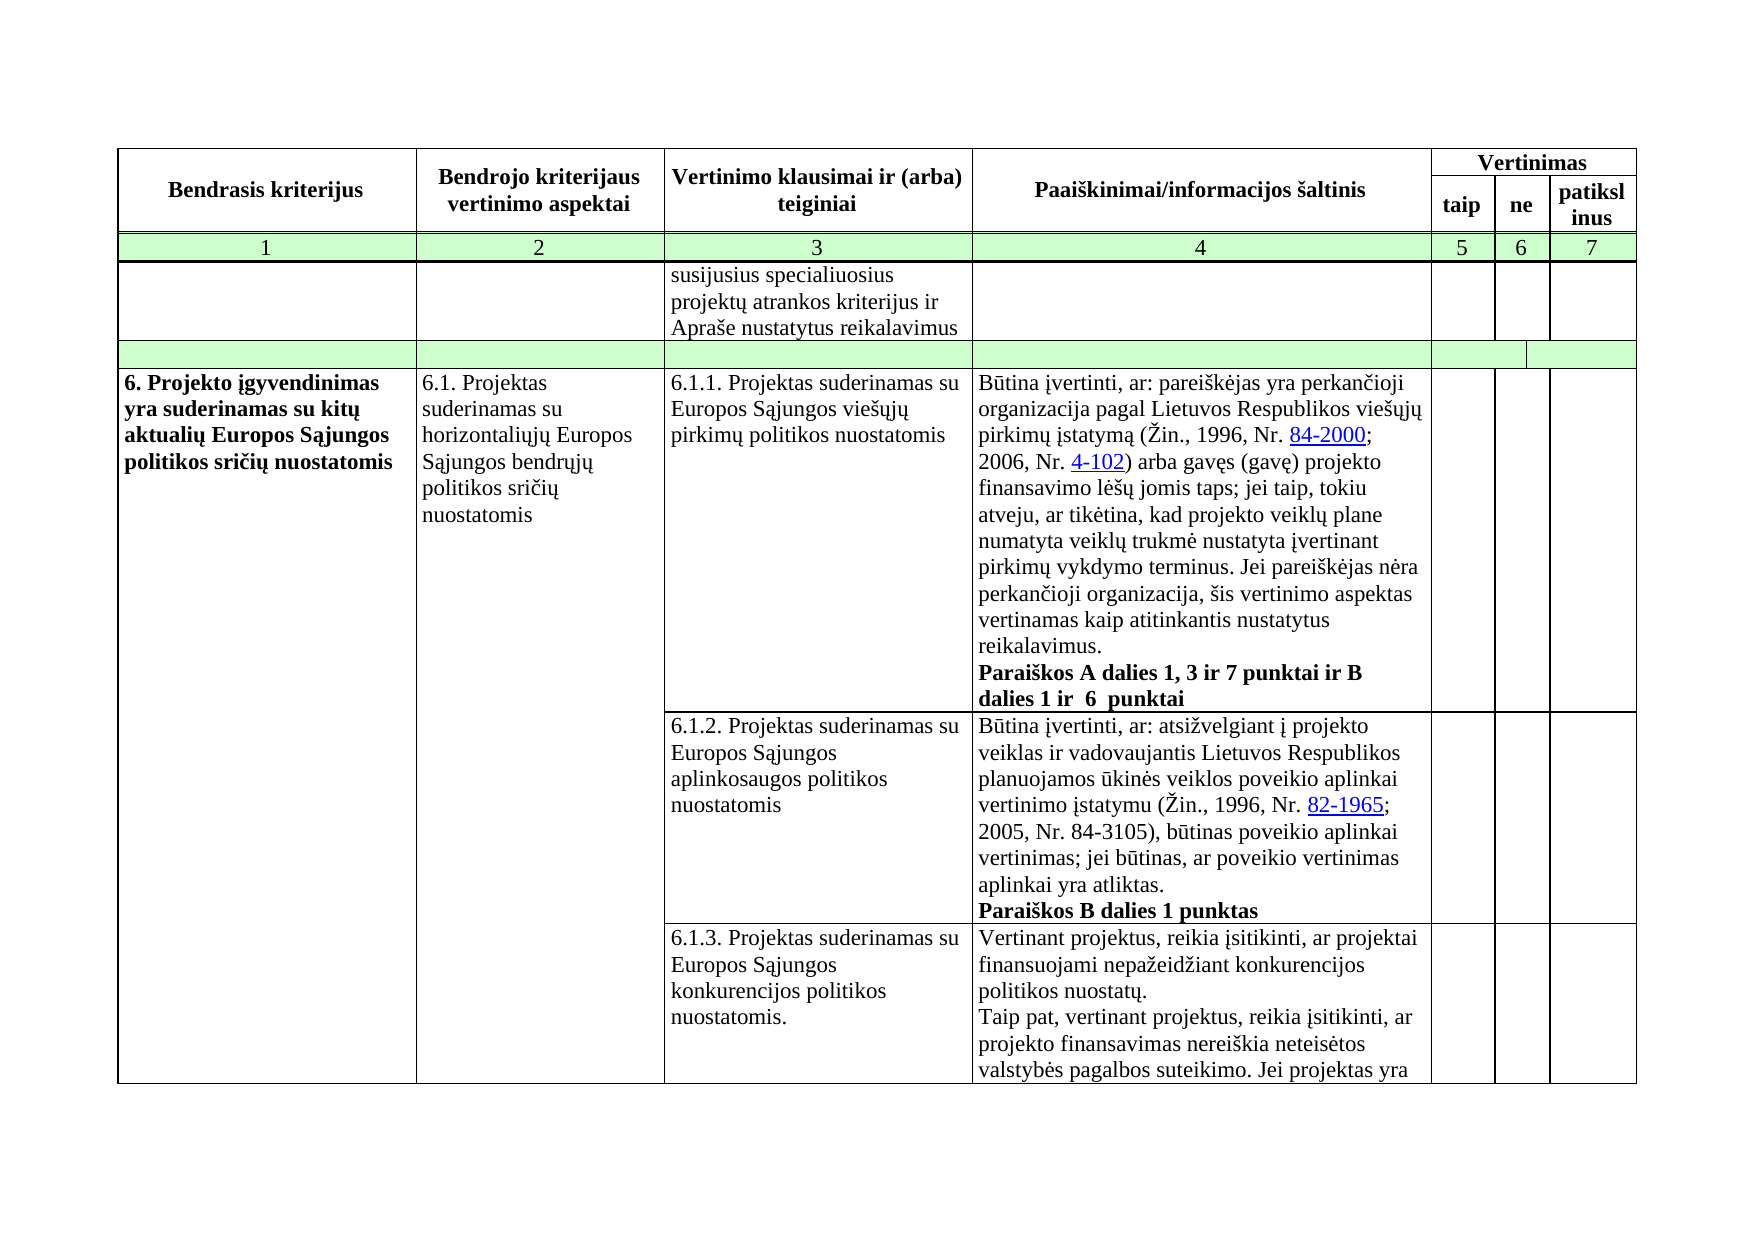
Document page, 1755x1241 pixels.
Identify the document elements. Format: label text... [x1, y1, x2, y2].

table_cell Vertinant projektus, reikia įsitikinti, ar projektai finansuojami nepažeidžiant konkurencijos politikos nuostatų. Taip pat, vertinant projektus, reikia įsitikinti, ar projekto finansavimas nereiškia neteisėtos valstybės pagalbos suteikimo. Jei projektas yra [973, 924, 1431, 1082]
table_cell [1551, 924, 1636, 1082]
table_header Paaiškinimai/informacijos šaltinis [973, 149, 1431, 231]
table_cell [417, 341, 664, 368]
table_cell [119, 341, 416, 368]
table_cell [1496, 369, 1549, 711]
table_cell [1496, 713, 1549, 923]
table_cell 2 [417, 234, 664, 260]
table_cell [1496, 263, 1549, 340]
table_header Bendrasis kriterijus [119, 149, 416, 231]
table_cell 6.1. Projektas suderinamas su horizontaliųjų Europos Sąjungos bendrųjų politikos sričių nuostatomis [417, 369, 664, 1082]
table_header Vertinimas [1432, 149, 1636, 175]
table_cell [1432, 713, 1494, 923]
table_cell Būtina įvertinti, ar: pareiškėjas yra perkančioji organizacija pagal Lietuvos Respublikos viešųjų pirkimų įstatymą (Žin., 1996, Nr. 84-2000; 2006, Nr. 4-102) arba gavęs (gavę) projekto finansavimo lėšų jomis taps; jei taip, tokiu atveju, ar tikėtina, kad projekto veiklų plane numatyta veiklų trukmė nustatyta įvertinant pirkimų vykdymo terminus. Jei pareiškėjas nėra perkančioji organizacija, šis vertinimo aspektas vertinamas kaip atitinkantis nustatytus reikalavimus. Paraiškos A dalies 1, 3 ir 7 punktai ir B dalies 1 ir 6 punktai [973, 369, 1431, 711]
table_cell [1432, 369, 1494, 711]
table_cell susijusius specialiuosius projektų atrankos kriterijus ir Apraše nustatytus reikalavimus [665, 263, 972, 340]
table_cell [1432, 341, 1526, 368]
table_cell Būtina įvertinti, ar: atsižvelgiant į projekto veiklas ir vadovaujantis Lietuvos Respublikos planuojamos ūkinės veiklos poveikio aplinkai vertinimo įstatymu (Žin., 1996, Nr. 82-1965; 2005, Nr. 84-3105), būtinas poveikio aplinkai vertinimas; jei būtinas, ar poveikio vertinimas aplinkai yra atliktas. Paraiškos B dalies 1 punktas [973, 713, 1431, 923]
table_cell [973, 263, 1431, 340]
table_cell 4 [973, 234, 1431, 260]
table_cell [1551, 263, 1636, 340]
table_cell [665, 341, 972, 368]
table_cell taip [1432, 176, 1494, 231]
table_header Bendrojo kriterijaus vertinimo aspektai [417, 149, 664, 231]
table_cell [973, 341, 1431, 368]
table_cell 7 [1551, 234, 1636, 260]
table_cell 3 [665, 234, 972, 260]
table_cell ne [1496, 176, 1549, 231]
table_cell [119, 263, 416, 340]
table_cell [1496, 924, 1549, 1082]
table_cell 5 [1432, 234, 1494, 260]
table_cell 6.1.1. Projektas suderinamas su Europos Sąjungos viešųjų pirkimų politikos nuostatomis [665, 369, 972, 711]
table_cell 6.1.2. Projektas suderinamas su Europos Sąjungos aplinkosaugos politikos nuostatomis [665, 713, 972, 923]
table_cell 1 [119, 234, 416, 260]
table_cell 6. Projekto įgyvendinimas yra suderinamas su kitų aktualių Europos Sąjungos politikos sričių nuostatomis [119, 369, 416, 1082]
table_cell [1527, 341, 1636, 368]
table_cell 6 [1496, 234, 1549, 260]
table_cell [417, 263, 664, 340]
table_header Vertinimo klausimai ir (arba) teiginiai [665, 149, 972, 231]
table_cell patikslinus [1551, 176, 1636, 231]
table_cell [1551, 369, 1636, 711]
table_cell [1432, 924, 1494, 1082]
table_cell [1432, 263, 1494, 340]
table_cell [1551, 713, 1636, 923]
table_cell 6.1.3. Projektas suderinamas su Europos Sąjungos konkurencijos politikos nuostatomis. [665, 924, 972, 1082]
